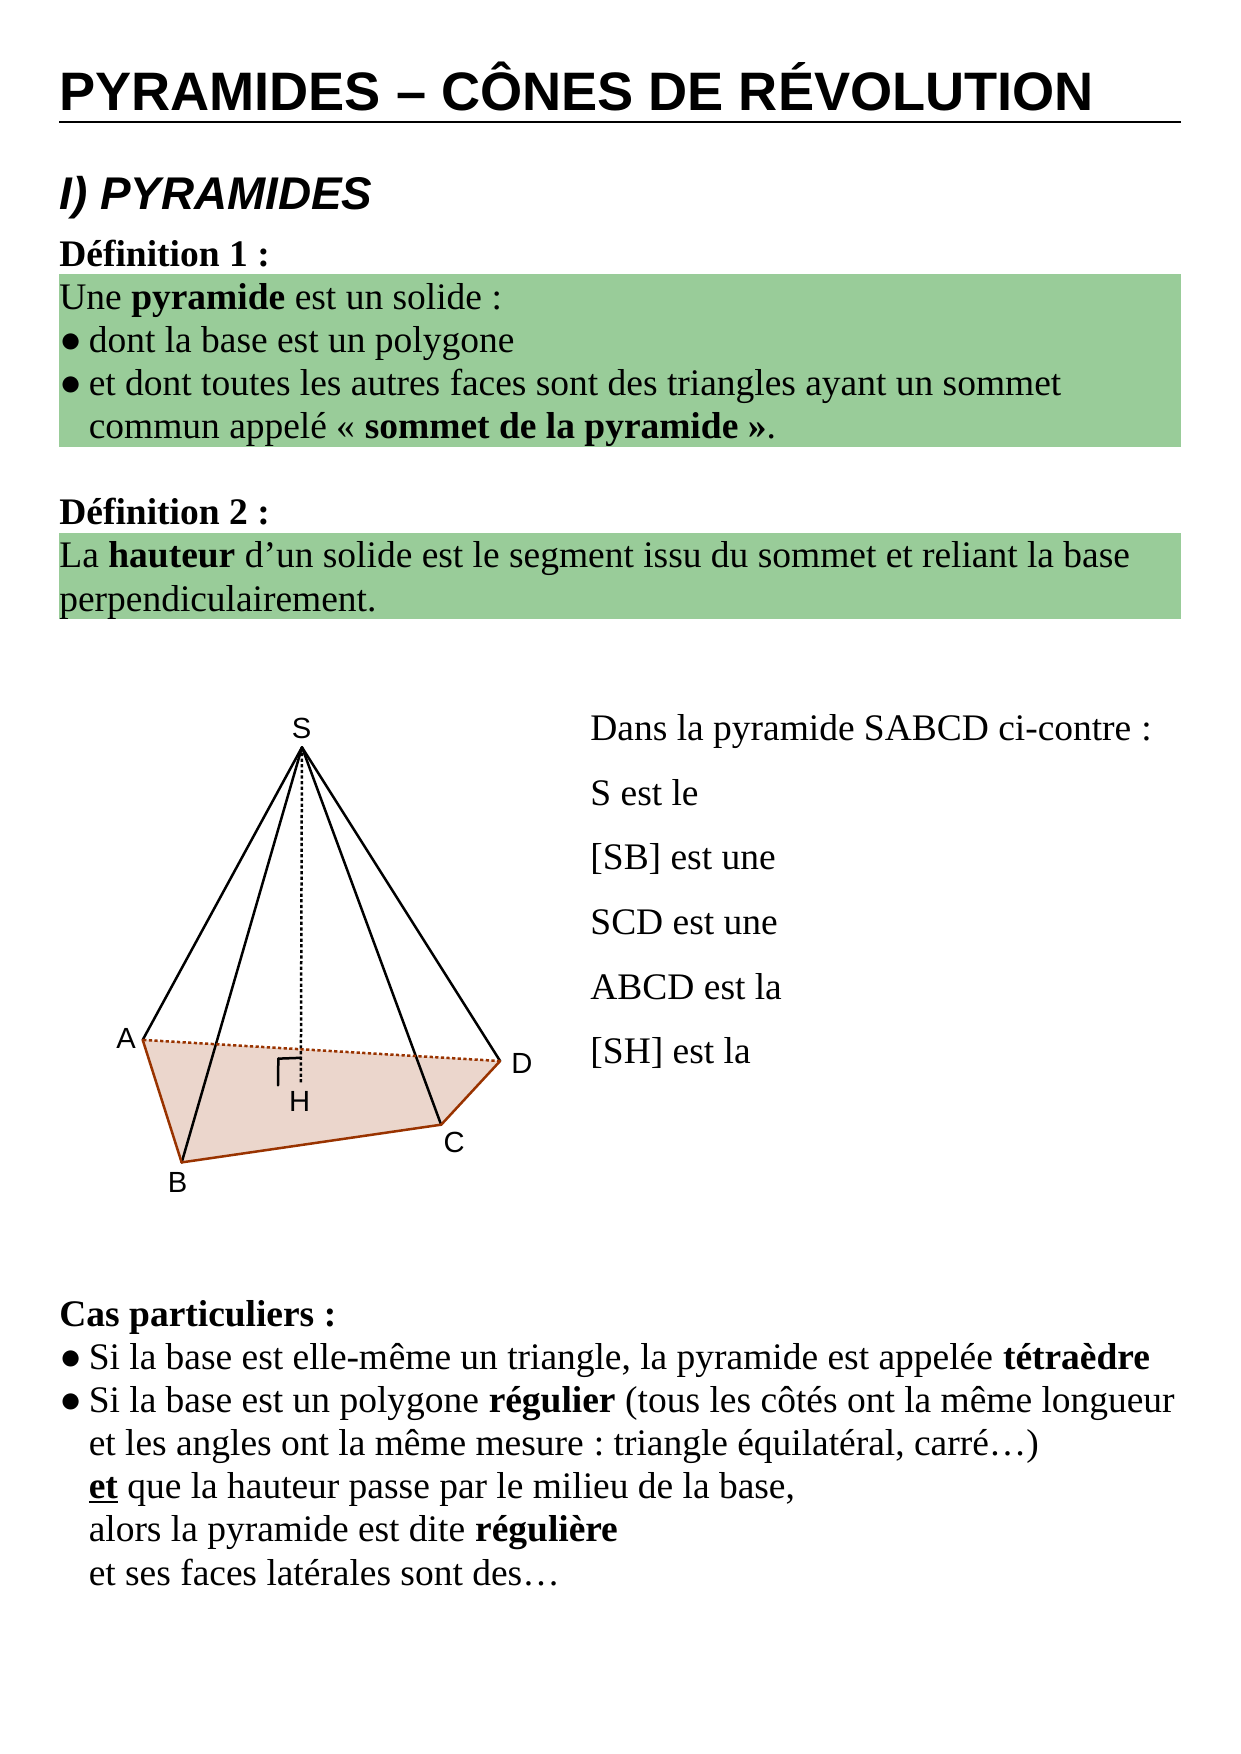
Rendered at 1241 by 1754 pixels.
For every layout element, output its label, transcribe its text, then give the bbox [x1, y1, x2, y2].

text La hauteur d’un solide est le segment issu du sommet et reliant la base perpendiculairement. [59, 533, 1181, 619]
text pyramides – Cônes de révolution [59, 59, 1181, 121]
text Cas particuliers : [59, 1291, 1181, 1334]
list Si la base est un polygone régulier (tous les côtés ont la même longueur et les angles ont la même mesure : triangle équilatéral, carré…) et que la hauteur passe par le milieu de la base, alors la pyramide est dite régulière et ses faces latérales sont des… [59, 1377, 1181, 1593]
list dont la base est un polygone [59, 317, 1181, 360]
list Si la base est elle-même un triangle, la pyramide est appelée tétraèdre [59, 1334, 1181, 1377]
text Définition 1 : [59, 231, 1181, 274]
list et dont toutes les autres faces sont des triangles ayant un sommet commun appelé « sommet de la pyramide ». [59, 360, 1181, 447]
table_header [59, 705, 590, 1205]
table_header Dans la pyramide SABCD ci-contre : S est le [SB] est une SCD est une ABCD est la [SH] est la [590, 705, 1181, 1205]
text Définition 2 : [59, 490, 1181, 533]
text Une pyramide est un solide : [59, 274, 1181, 317]
list Pyramides [59, 167, 1181, 219]
